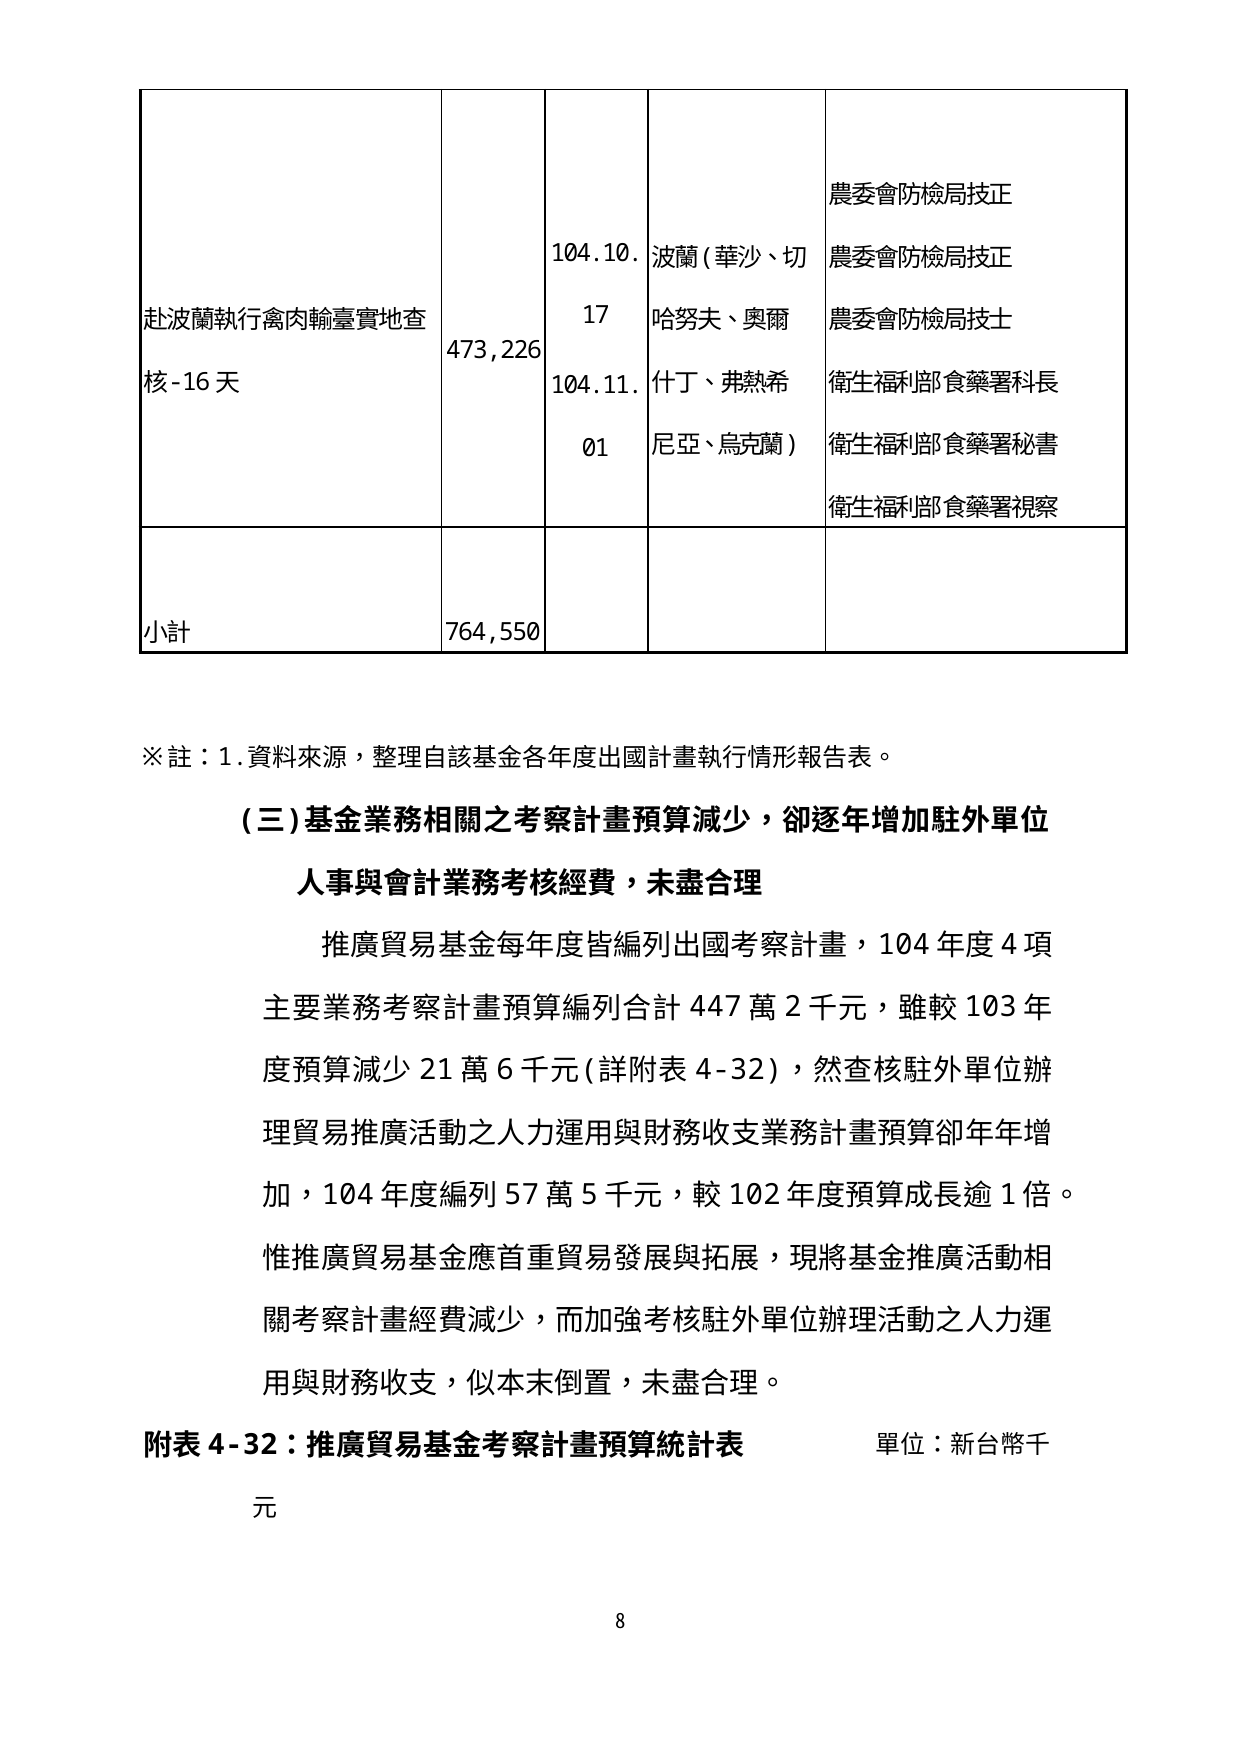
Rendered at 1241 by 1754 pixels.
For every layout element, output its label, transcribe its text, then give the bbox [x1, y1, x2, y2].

table_cell 農委會防檢局技正 農委會防檢局技正 農委會防檢局技士 衛生福利部食藥署科長 衛生福利部食藥署秘書 衛生福利部食藥署視察 [826, 90, 1125, 526]
text 推廣貿易基金每年度皆編列出國考察計畫，104年度4項主要業務考察計畫預算編列合計447萬2千元，雖較103年度預算減少21萬6千元(詳附表4-32)，然查核駐外單位辦理貿易推廣活動之人力運用與財務收支業務計畫預算卻年年增加，104年度編列57萬5千元，較102年度預算成長逾1倍。惟推廣貿易基金應首重貿易發展與拓展，現將基金推廣活動相關考察計畫經費減少，而加強考核駐外單位辦理活動之人力運用與財務收支，似本末倒置，未盡合理。 [262, 901, 1053, 1401]
table_cell [649, 528, 825, 651]
table_cell [546, 528, 647, 651]
text ※註：1.資料來源，整理自該基金各年度出國計畫執行情形報告表。 [137, 714, 1053, 776]
table_cell [826, 528, 1125, 651]
table_cell 473,226 [442, 90, 544, 526]
text (三)基金業務相關之考察計畫預算減少，卻逐年增加駐外單位人事與會計業務考核經費，未盡合理 [237, 776, 1053, 901]
text 附表4-32：推廣貿易基金考察計畫預算統計表 單位：新台幣千元 [143, 1401, 1073, 1526]
table_cell 波蘭(華沙、切哈努夫、奧爾什丁、弗熱希尼亞、烏克蘭) [649, 90, 825, 526]
table_cell 764,550 [442, 528, 544, 651]
table_cell 小計 [142, 528, 441, 651]
table_cell 104.10.17 104.11.01 [546, 90, 647, 526]
table_cell 赴波蘭執行禽肉輸臺實地查核-16天 [142, 90, 441, 526]
